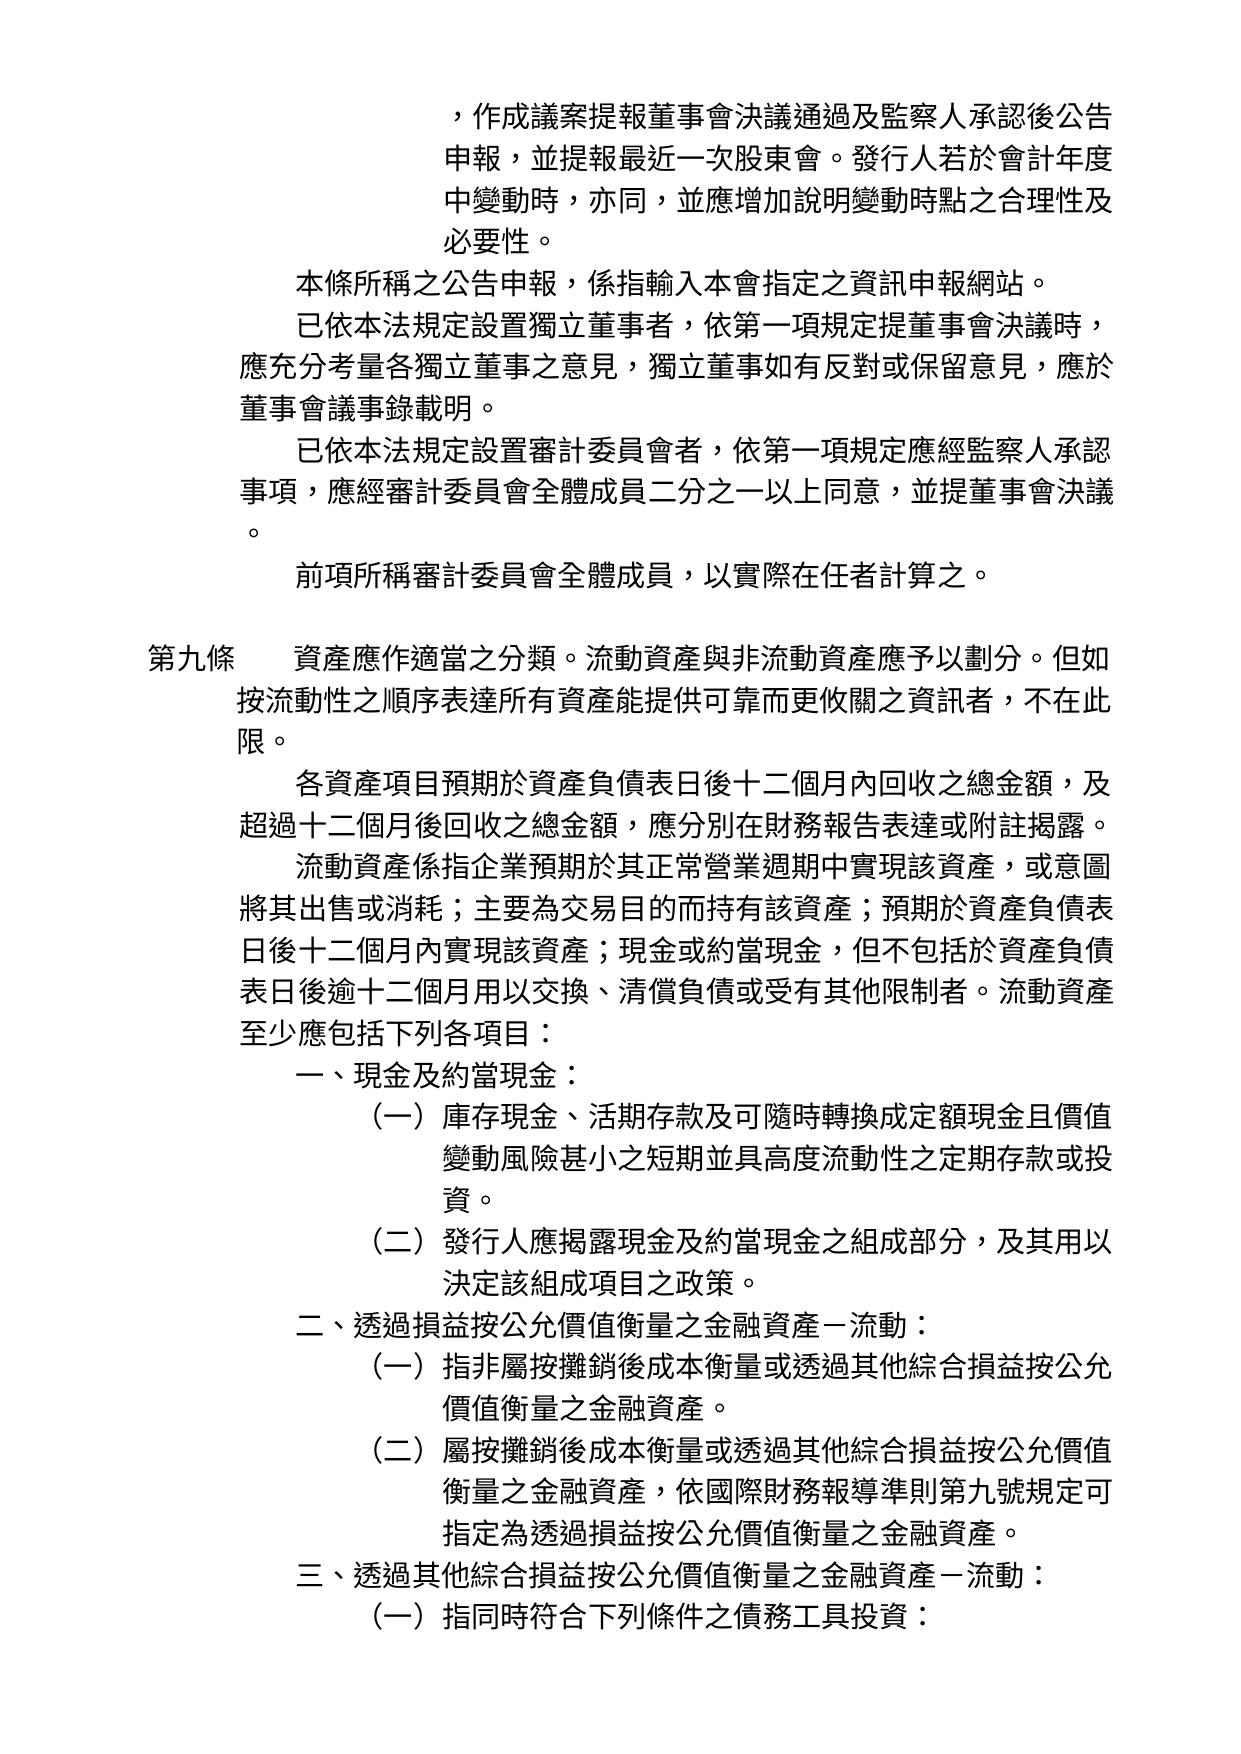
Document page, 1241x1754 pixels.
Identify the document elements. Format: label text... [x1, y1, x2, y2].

text （二）屬按攤銷後成本衡量或透過其他綜合損益按公允價值衡量之金融資產，依國際財務報導準則第九號規定可指定為透過損益按公允價值衡量之金融資產。 [354, 1428, 1122, 1553]
text ，作成議案提報董事會決議通過及監察人承認後公告申報，並提報最近一次股東會。發行人若於會計年度中變動時，亦同，並應增加說明變動時點之合理性及必要性。 [354, 94, 1122, 261]
text 已依本法規定設置獨立董事者，依第一項規定提董事會決議時，應充分考量各獨立董事之意見，獨立董事如有反對或保留意見，應於董事會議事錄載明。 [239, 303, 1122, 428]
text 一、現金及約當現金： [239, 1053, 1122, 1094]
text 已依本法規定設置審計委員會者，依第一項規定應經監察人承認事項，應經審計委員會全體成員二分之一以上同意，並提董事會決議。 [239, 428, 1122, 553]
text 第九條 資產應作適當之分類。流動資產與非流動資產應予以劃分。但如按流動性之順序表達所有資產能提供可靠而更攸關之資訊者，不在此限。 [148, 636, 1122, 761]
text 流動資產係指企業預期於其正常營業週期中實現該資產，或意圖將其出售或消耗；主要為交易目的而持有該資產；預期於資產負債表日後十二個月內實現該資產；現金或約當現金，但不包括於資產負債表日後逾十二個月用以交換、清償負債或受有其他限制者。流動資產至少應包括下列各項目： [239, 844, 1122, 1053]
text （二）發行人應揭露現金及約當現金之組成部分，及其用以決定該組成項目之政策。 [354, 1219, 1122, 1303]
text 各資產項目預期於資產負債表日後十二個月內回收之總金額，及超過十二個月後回收之總金額，應分別在財務報告表達或附註揭露。 [239, 761, 1122, 844]
text 三、透過其他綜合損益按公允價值衡量之金融資產－流動： [239, 1553, 1122, 1594]
text 本條所稱之公告申報，係指輸入本會指定之資訊申報網站。 [239, 261, 1122, 303]
text （一）庫存現金、活期存款及可隨時轉換成定額現金且價值變動風險甚小之短期並具高度流動性之定期存款或投資。 [354, 1094, 1122, 1219]
text （一）指非屬按攤銷後成本衡量或透過其他綜合損益按公允價值衡量之金融資產。 [354, 1344, 1122, 1428]
text （一）指同時符合下列條件之債務工具投資： [354, 1594, 1122, 1636]
text 二、透過損益按公允價值衡量之金融資產－流動： [239, 1303, 1122, 1344]
text 前項所稱審計委員會全體成員，以實際在任者計算之。 [239, 553, 1122, 594]
